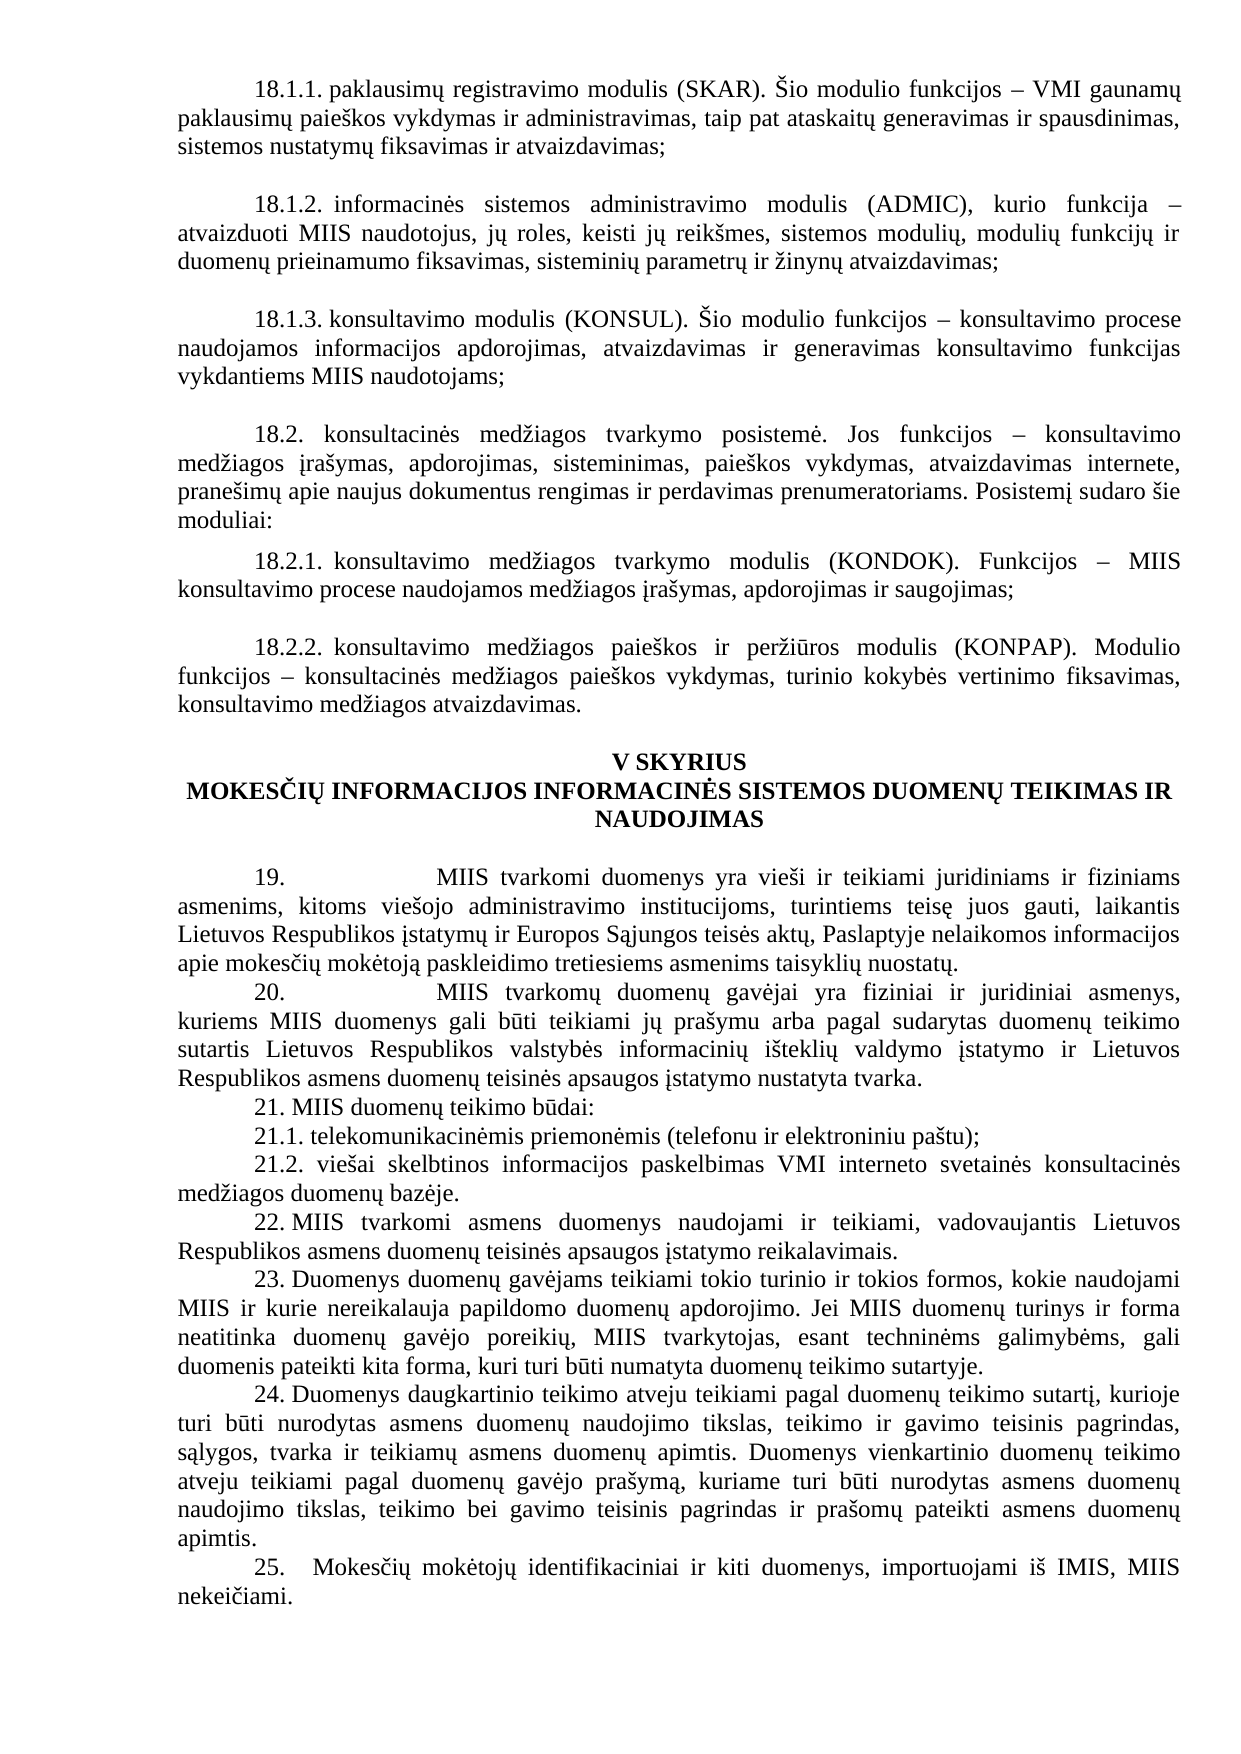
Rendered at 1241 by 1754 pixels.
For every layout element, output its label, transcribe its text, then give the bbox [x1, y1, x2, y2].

text 21. MIIS duomenų teikimo būdai: [177, 1092, 1181, 1121]
text 18.1.3. konsultavimo modulis (KONSUL). Šio modulio funkcijos – konsultavimo procese naudojamos informacijos apdorojimas, atvaizdavimas ir generavimas konsultavimo funkcijas vykdantiems MIIS naudotojams; [177, 304, 1181, 390]
text 24. Duomenys daugkartinio teikimo atveju teikiami pagal duomenų teikimo sutartį, kurioje turi būti nurodytas asmens duomenų naudojimo tikslas, teikimo ir gavimo teisinis pagrindas, sąlygos, tvarka ir teikiamų asmens duomenų apimtis. Duomenys vienkartinio duomenų teikimo atveju teikiami pagal duomenų gavėjo prašymą, kuriame turi būti nurodytas asmens duomenų naudojimo tikslas, teikimo bei gavimo teisinis pagrindas ir prašomų pateikti asmens duomenų apimtis. [177, 1379, 1181, 1552]
text 18.1.1. paklausimų registravimo modulis (SKAR). Šio modulio funkcijos – VMI gaunamų paklausimų paieškos vykdymas ir administravimas, taip pat ataskaitų generavimas ir spausdinimas, sistemos nustatymų fiksavimas ir atvaizdavimas; [177, 74, 1181, 160]
text MOKESČIŲ INFORMACIJOS INFORMACINĖS SISTEMOS DUOMENŲ TEIKIMAS IR NAUDOJIMAS [177, 776, 1181, 833]
text 25. Mokesčių mokėtojų identifikaciniai ir kiti duomenys, importuojami iš IMIS, MIIS nekeičiami. [177, 1552, 1181, 1609]
text 23. Duomenys duomenų gavėjams teikiami tokio turinio ir tokios formos, kokie naudojami MIIS ir kurie nereikalauja papildomo duomenų apdorojimo. Jei MIIS duomenų turinys ir forma neatitinka duomenų gavėjo poreikių, MIIS tvarkytojas, esant techninėms galimybėms, gali duomenis pateikti kita forma, kuri turi būti numatyta duomenų teikimo sutartyje. [177, 1264, 1181, 1379]
text V skyrius [177, 747, 1181, 776]
text 22. MIIS tvarkomi asmens duomenys naudojami ir teikiami, vadovaujantis Lietuvos Respublikos asmens duomenų teisinės apsaugos įstatymo reikalavimais. [177, 1207, 1181, 1264]
text 20. MIIS tvarkomų duomenų gavėjai yra fiziniai ir juridiniai asmenys, kuriems MIIS duomenys gali būti teikiami jų prašymu arba pagal sudarytas duomenų teikimo sutartis Lietuvos Respublikos valstybės informacinių išteklių valdymo įstatymo ir Lietuvos Respublikos asmens duomenų teisinės apsaugos įstatymo nustatyta tvarka. [177, 977, 1181, 1092]
text 18.2.1. konsultavimo medžiagos tvarkymo modulis (KONDOK). Funkcijos – MIIS konsultavimo procese naudojamos medžiagos įrašymas, apdorojimas ir saugojimas; [177, 546, 1181, 603]
text 18.2.2. konsultavimo medžiagos paieškos ir peržiūros modulis (KONPAP). Modulio funkcijos – konsultacinės medžiagos paieškos vykdymas, turinio kokybės vertinimo fiksavimas, konsultavimo medžiagos atvaizdavimas. [177, 632, 1181, 718]
text 18.2. konsultacinės medžiagos tvarkymo posistemė. Jos funkcijos – konsultavimo medžiagos įrašymas, apdorojimas, sisteminimas, paieškos vykdymas, atvaizdavimas internete, pranešimų apie naujus dokumentus rengimas ir perdavimas prenumeratoriams. Posistemį sudaro šie moduliai: [177, 419, 1181, 534]
text 21.2. viešai skelbtinos informacijos paskelbimas VMI interneto svetainės konsultacinės medžiagos duomenų bazėje. [177, 1149, 1181, 1207]
text 21.1. telekomunikacinėmis priemonėmis (telefonu ir elektroniniu paštu); [177, 1121, 1181, 1149]
text 18.1.2. informacinės sistemos administravimo modulis (ADMIC), kurio funkcija – atvaizduoti MIIS naudotojus, jų roles, keisti jų reikšmes, sistemos modulių, modulių funkcijų ir duomenų prieinamumo fiksavimas, sisteminių parametrų ir žinynų atvaizdavimas; [177, 189, 1181, 275]
text 19. MIIS tvarkomi duomenys yra vieši ir teikiami juridiniams ir fiziniams asmenims, kitoms viešojo administravimo institucijoms, turintiems teisę juos gauti, laikantis Lietuvos Respublikos įstatymų ir Europos Sąjungos teisės aktų, Paslaptyje nelaikomos informacijos apie mokesčių mokėtoją paskleidimo tretiesiems asmenims taisyklių nuostatų. [177, 862, 1181, 977]
